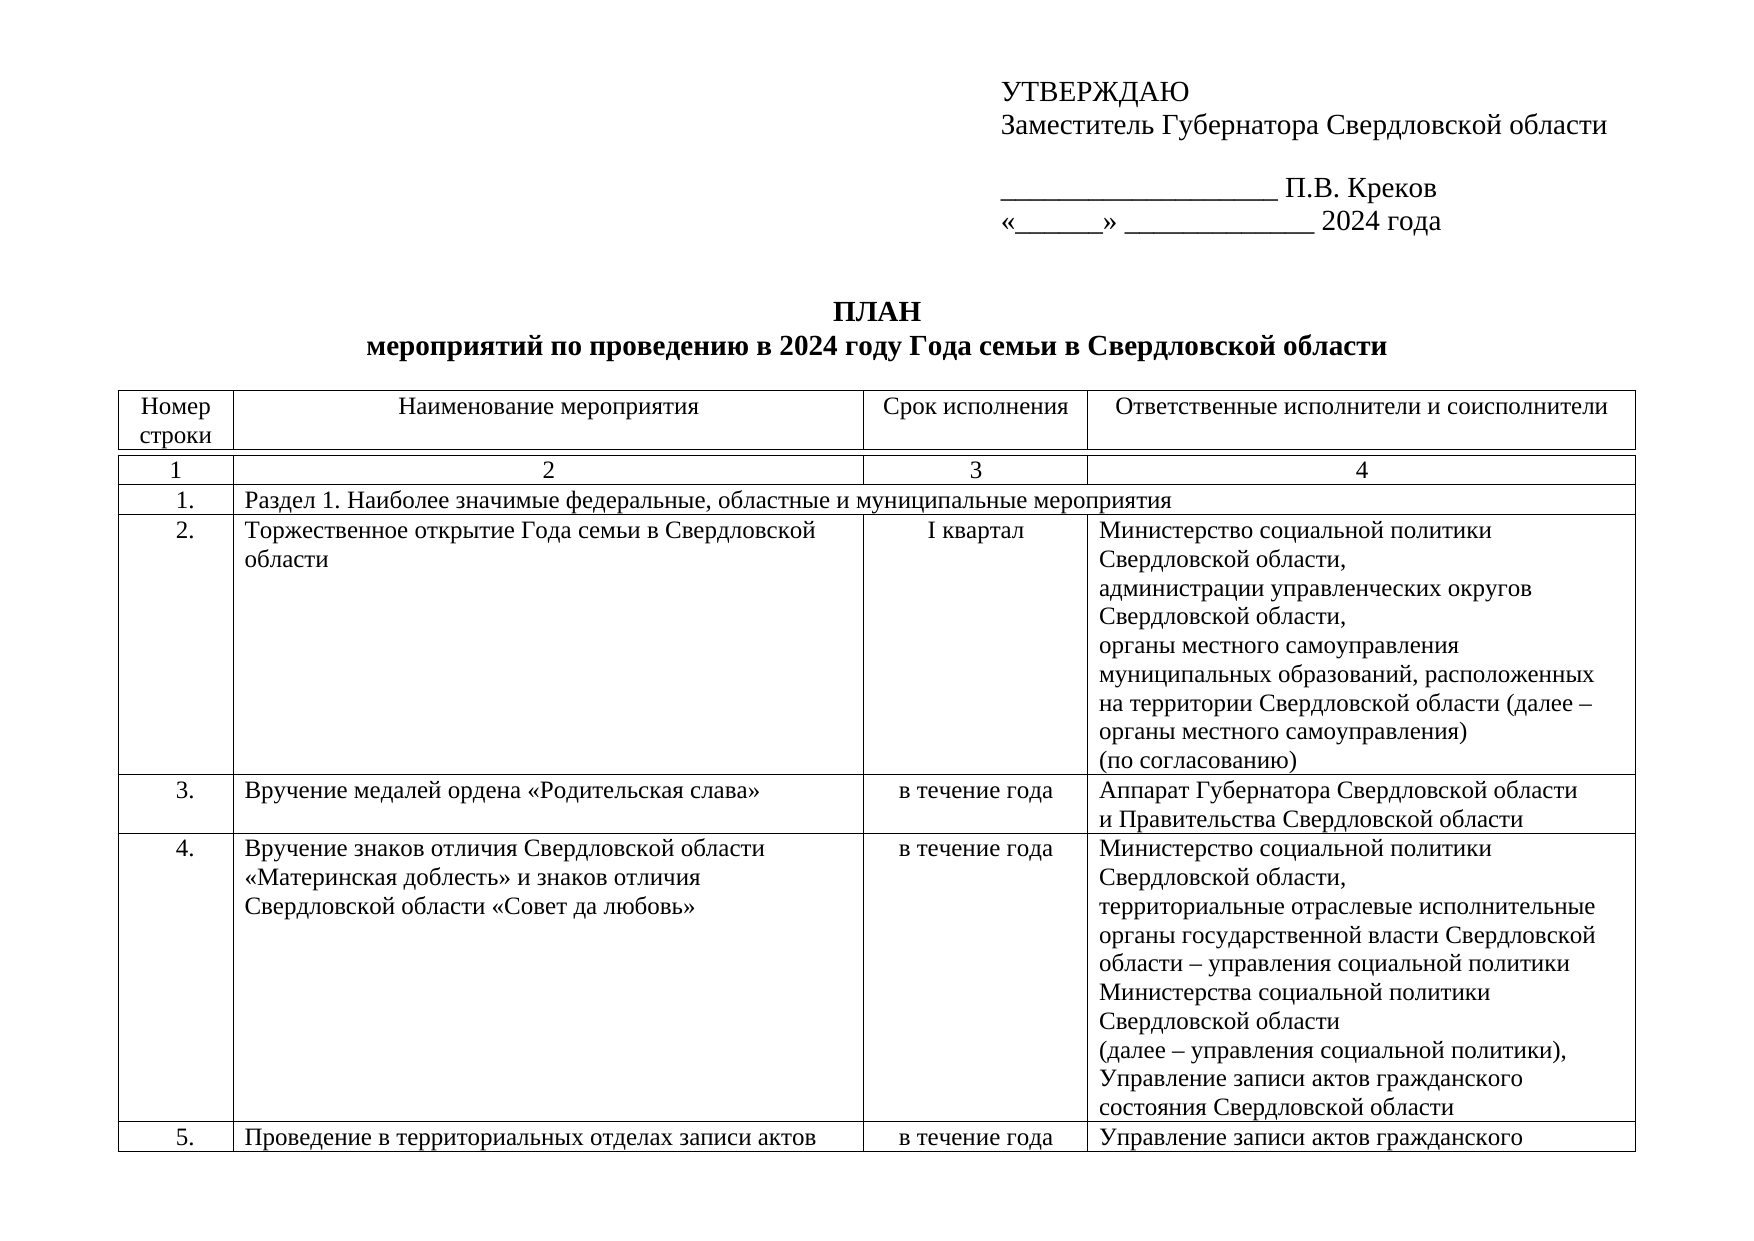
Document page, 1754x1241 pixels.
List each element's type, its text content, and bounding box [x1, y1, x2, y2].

table_header 1 [119, 456, 233, 484]
table_cell Управление записи актов гражданского [1088, 1122, 1635, 1151]
table_header УТВЕРЖДАЮ Заместитель Губернатора Свердловской области ___________________ П.В. Креков «______» _____________ 2024 года [989, 74, 1619, 237]
table_header 3 [864, 456, 1087, 484]
table_header Номер строки [119, 391, 233, 449]
table_cell Раздел 1. Наиболее значимые федеральные, областные и муниципальные мероприятия [234, 485, 1635, 514]
table_cell Вручение медалей ордена «Родительская слава» [234, 775, 863, 832]
table_cell Проведение в территориальных отделах записи актов [234, 1122, 863, 1151]
text мероприятий по проведению в 2024 году Года семьи в Свердловской области [118, 328, 1636, 361]
table_cell [119, 1122, 233, 1151]
table_header Ответственные исполнители и соисполнители [1088, 391, 1635, 449]
table_cell [119, 515, 233, 774]
table_cell [119, 485, 233, 514]
table_cell в течение года [864, 1122, 1087, 1151]
text ПЛАН [118, 294, 1636, 328]
table_header 2 [234, 456, 863, 484]
table_header 4 [1088, 456, 1635, 484]
table_cell I квартал [864, 515, 1087, 774]
table_cell [119, 834, 233, 1121]
table_header Срок исполнения [864, 391, 1087, 449]
table_cell Министерство социальной политики Свердловской области, территориальные отраслевые исполнительные органы государственной власти Свердловской области – управления социальной политики Министерства социальной политики Свердловской области (далее – управления социальной политики), Управление записи актов гражданского состояния Свердловской области [1088, 834, 1635, 1121]
table_cell в течение года [864, 775, 1087, 832]
table_cell Вручение знаков отличия Свердловской области «Материнская доблесть» и знаков отличия Свердловской области «Совет да любовь» [234, 834, 863, 1121]
table_cell в течение года [864, 834, 1087, 1121]
table_cell [119, 775, 233, 832]
table_cell Аппарат Губернатора Свердловской области и Правительства Свердловской области [1088, 775, 1635, 832]
table_header Наименование мероприятия [234, 391, 863, 449]
table_cell Торжественное открытие Года семьи в Свердловской области [234, 515, 863, 774]
table_cell Министерство социальной политики Свердловской области, администрации управленческих округов Свердловской области, органы местного самоуправления муниципальных образований, расположенных на территории Свердловской области (далее – органы местного самоуправления) (по согласованию) [1088, 515, 1635, 774]
